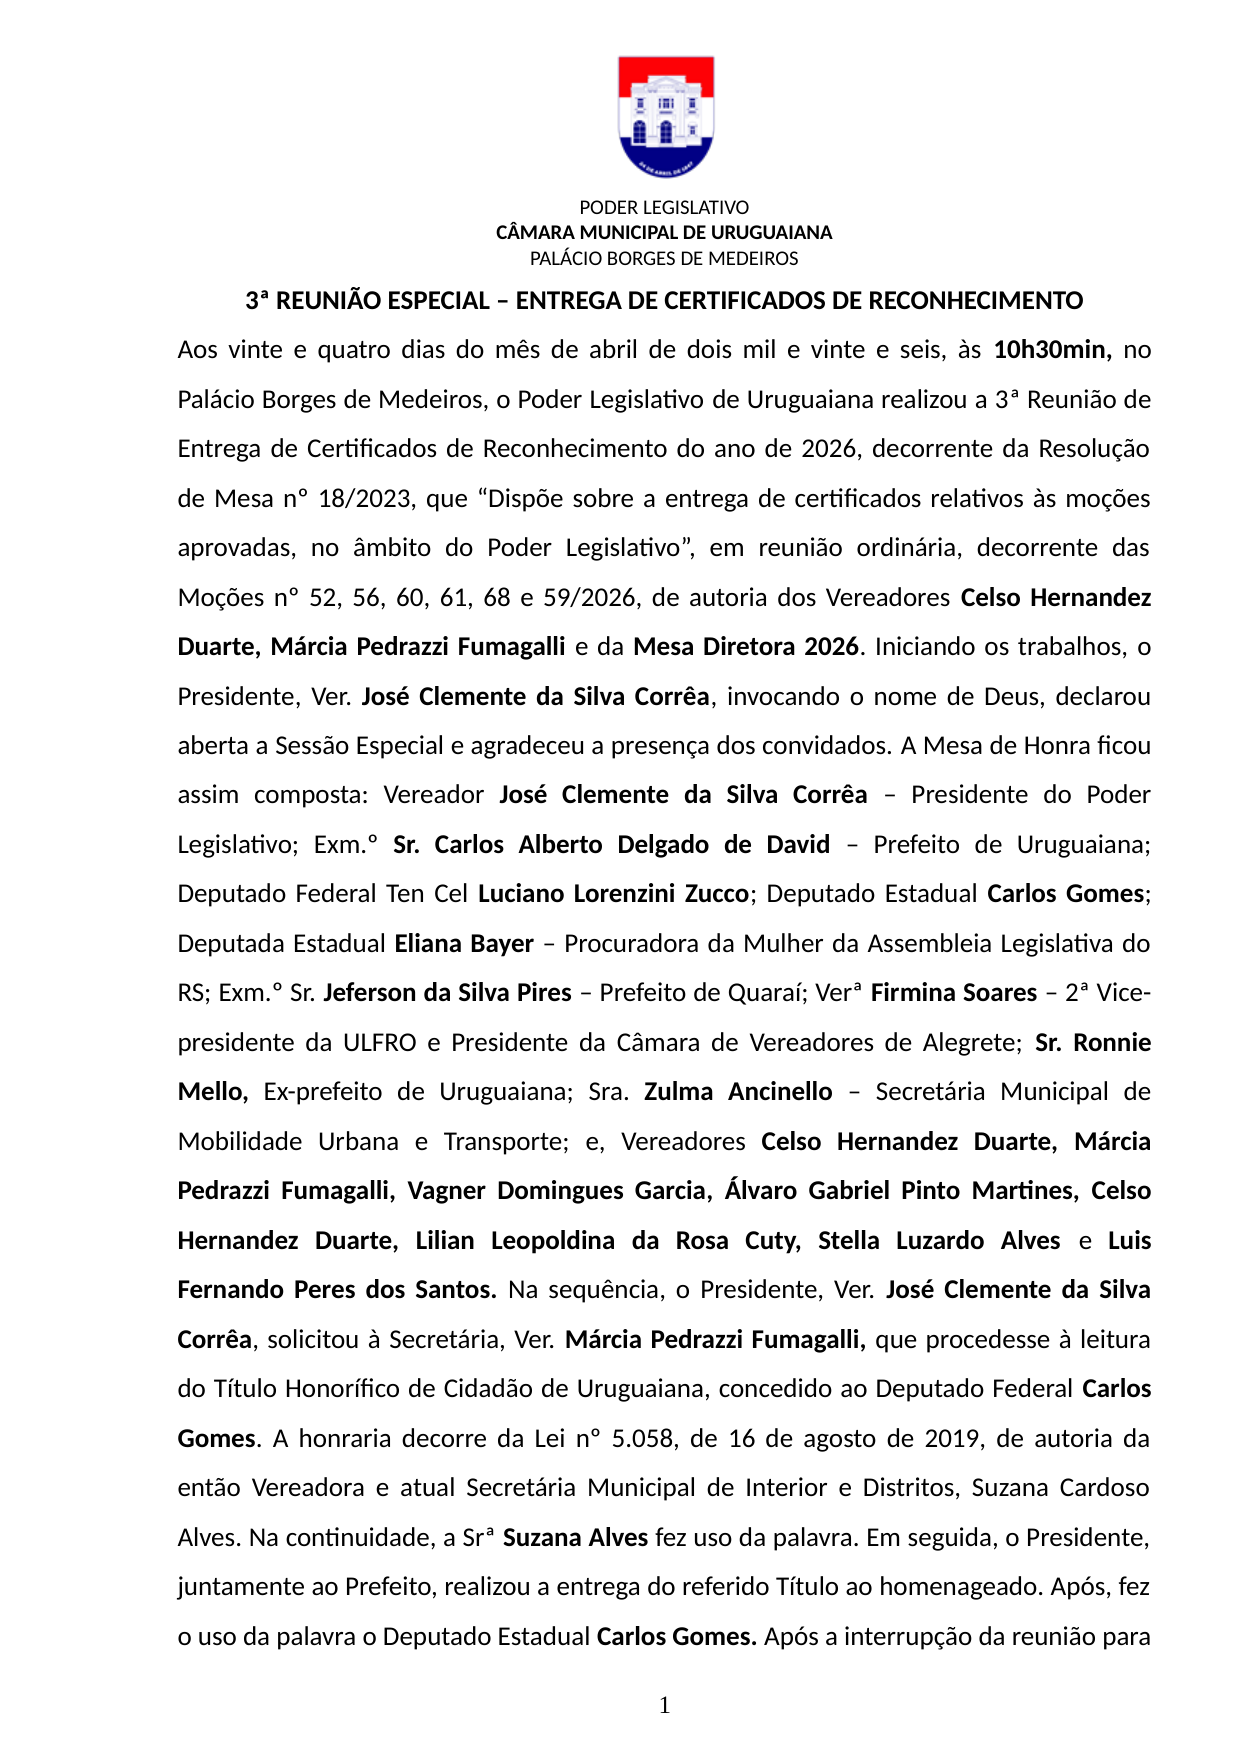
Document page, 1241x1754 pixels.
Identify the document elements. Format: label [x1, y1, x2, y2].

picture [595, 46, 738, 189]
